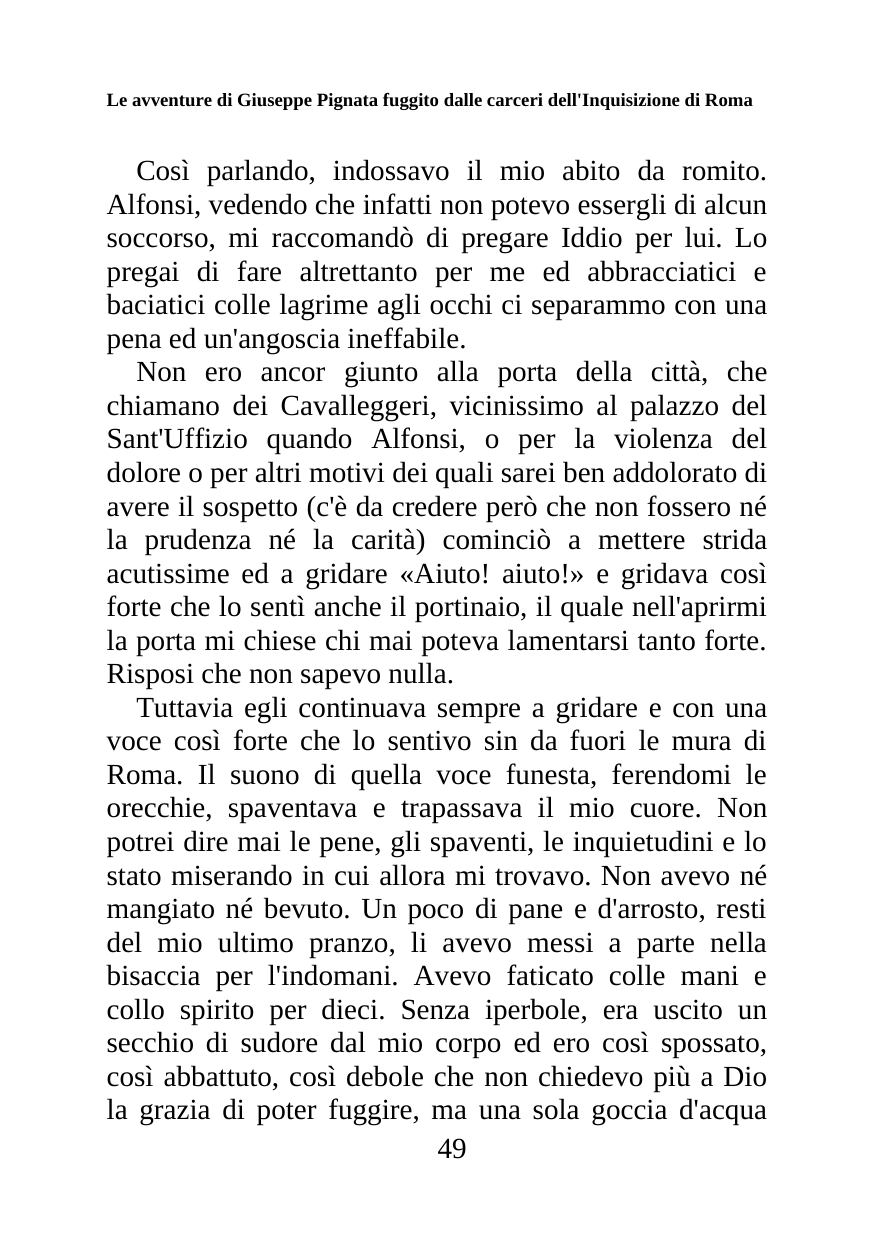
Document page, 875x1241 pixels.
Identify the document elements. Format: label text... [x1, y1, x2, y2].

text Non ero ancor giunto alla porta della città, che chiamano dei Cavalleggeri, vicinissimo al palazzo del Sant'Uffizio quando Alfonsi, o per la violenza del dolore o per altri motivi dei quali sarei ben addolorato di avere il sospetto (c'è da credere però che non fossero né la prudenza né la carità) cominciò a mettere strida acutissime ed a gridare «Aiuto! aiuto!» e gridava così forte che lo sentì anche il portinaio, il quale nell'aprirmi la porta mi chiese chi mai poteva lamentarsi tanto forte. Risposi che non sapevo nulla. [106, 354, 768, 690]
text Così parlando, indossavo il mio abito da romito. Alfonsi, vedendo che infatti non potevo essergli di alcun soccorso, mi raccomandò di pregare Iddio per lui. Lo pregai di fare altrettanto per me ed abbracciatici e baciatici colle lagrime agli occhi ci separammo con una pena ed un'angoscia ineffabile. [106, 153, 768, 354]
text Tuttavia egli continuava sempre a gridare e con una voce così forte che lo sentivo sin da fuori le mura di Roma. Il suono di quella voce funesta, ferendomi le orecchie, spaventava e trapassava il mio cuore. Non potrei dire mai le pene, gli spaventi, le inquietudini e lo stato miserando in cui allora mi trovavo. Non avevo né mangiato né bevuto. Un poco di pane e d'arrosto, resti del mio ultimo pranzo, li avevo messi a parte nella bisaccia per l'indomani. Avevo faticato colle mani e collo spirito per dieci. Senza iperbole, era uscito un secchio di sudore dal mio corpo ed ero così spossato, così abbattuto, così debole che non chiedevo più a Dio la grazia di poter fuggire, ma una sola goccia d'acqua [106, 690, 768, 1126]
